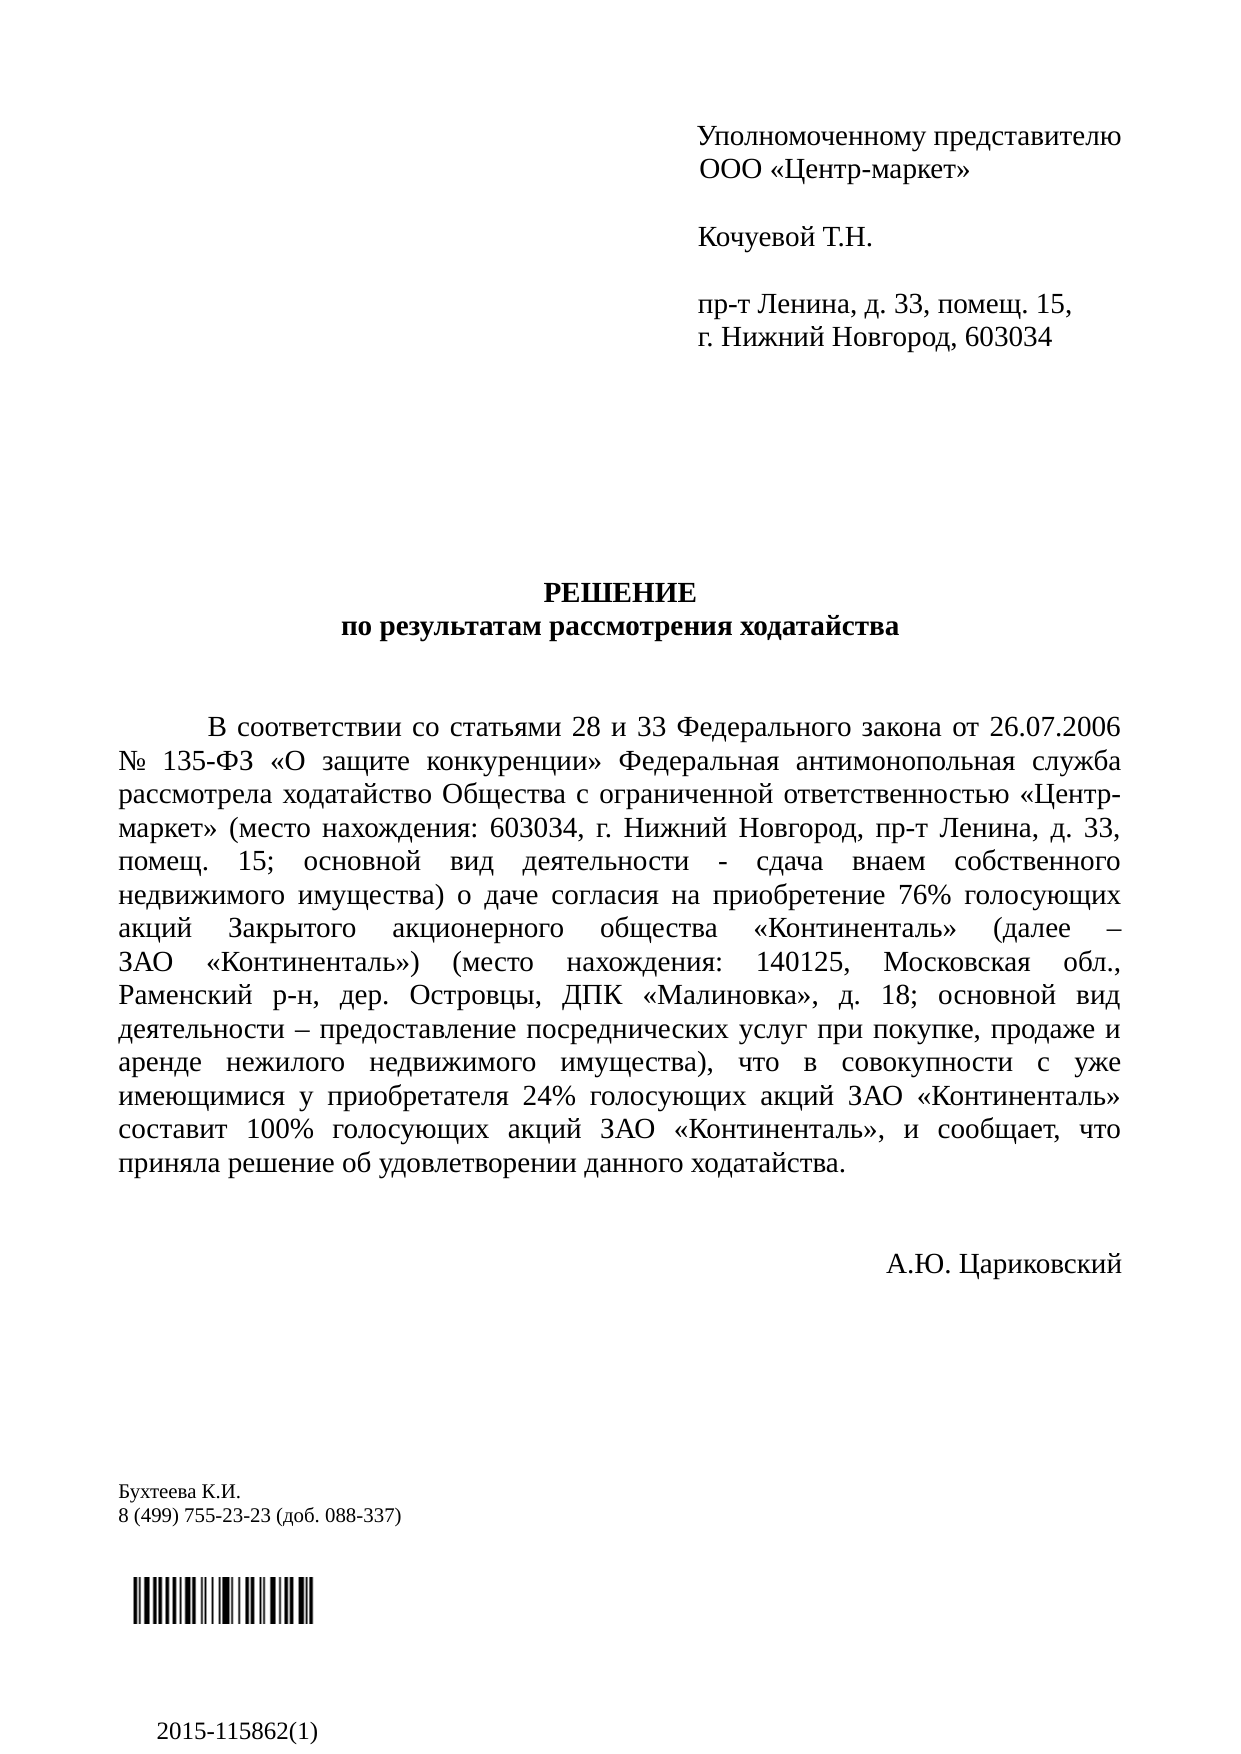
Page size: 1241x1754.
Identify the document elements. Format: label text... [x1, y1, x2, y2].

text РЕШЕНИЕ [118, 575, 1122, 608]
picture [118, 1577, 331, 1624]
text г. Нижний Новгород, 603034 [118, 319, 1122, 353]
text ООО «Центр-маркет» [118, 152, 1122, 185]
text Уполномоченному представителю [678, 118, 1122, 152]
text В соответствии со статьями 28 и 33 Федерального закона от 26.07.2006 № 135-ФЗ «О защите конкуренции» Федеральная антимонопольная служба рассмотрела ходатайство Общества с ограниченной ответственностью «Центр-маркет» (место нахождения: 603034, г. Нижний Новгород, пр-т Ленина, д. 33, помещ. 15; основной вид деятельности - сдача внаем собственного недвижимого имущества) о даче согласия на приобретение 76% голосующих акций Закрытого акционерного общества «Континенталь» (далее – ЗАО «Континенталь») (место нахождения: 140125, Московская обл., Раменский р-н, дер. Островцы, ДПК «Малиновка», д. 18; основной вид деятельности – предоставление посреднических услуг при покупке, продаже и аренде нежилого недвижимого имущества), что в совокупности с уже имеющимися у приобретателя 24% голосующих акций ЗАО «Континенталь» составит 100% голосующих акций ЗАО «Континенталь», и сообщает, что приняла решение об удовлетворении данного ходатайства. [118, 709, 1122, 1179]
text Кочуевой Т.Н. [118, 219, 1122, 252]
text по результатам рассмотрения ходатайства [118, 608, 1122, 642]
text А.Ю. Цариковский [118, 1246, 1122, 1279]
text 8 (499) 755-23-23 (доб. 088-337) [118, 1503, 1122, 1527]
text Бухтеева К.И. [118, 1479, 1122, 1503]
text пр-т Ленина, д. 33, помещ. 15, [118, 286, 1122, 319]
